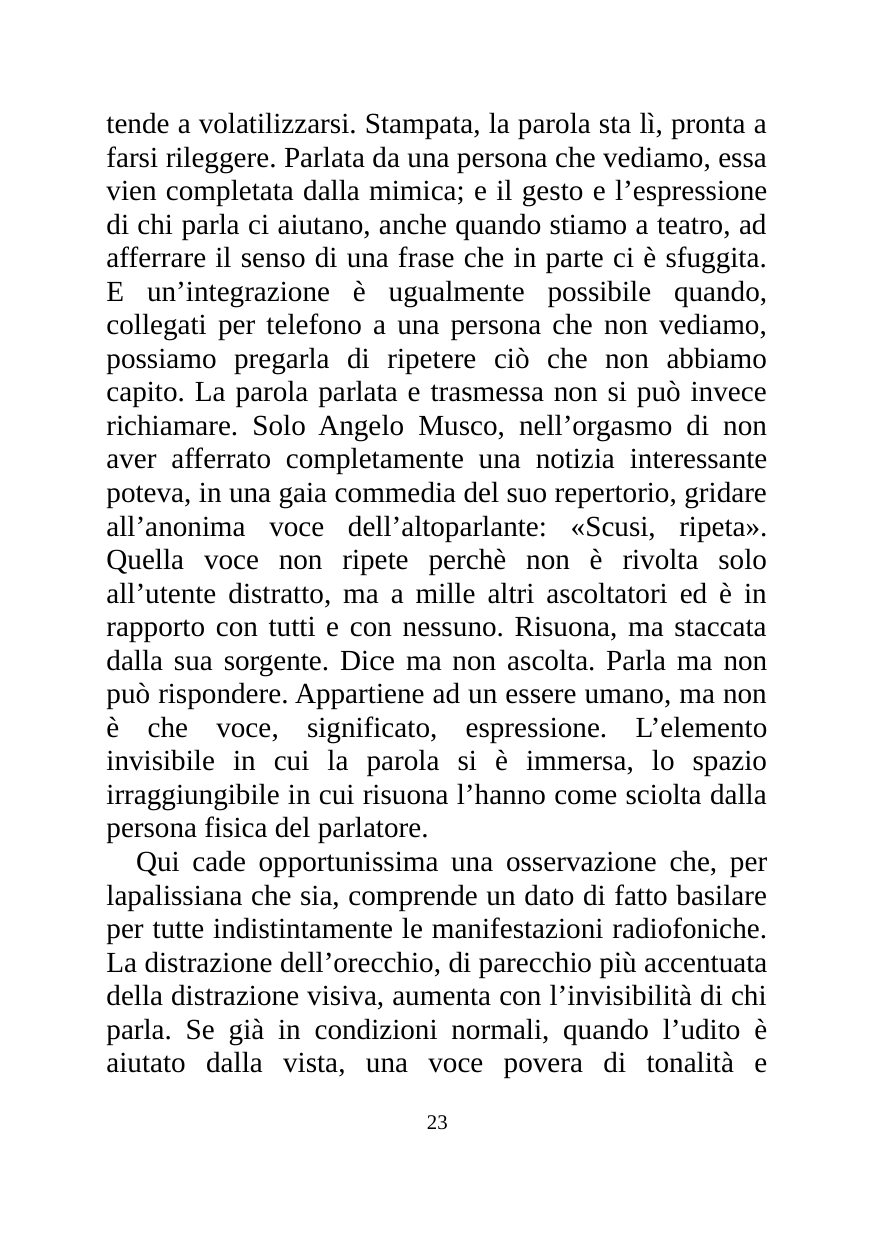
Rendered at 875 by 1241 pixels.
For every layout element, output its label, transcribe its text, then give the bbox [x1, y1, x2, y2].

text tende a volatilizzarsi. Stampata, la parola sta lì, pronta a farsi rileggere. Parlata da una persona che vediamo, essa vien completata dalla mimica; e il gesto e l’espressione di chi parla ci aiutano, anche quando stiamo a teatro, ad afferrare il senso di una frase che in parte ci è sfuggita. E un’integrazione è ugualmente possibile quando, collegati per telefono a una persona che non vediamo, possiamo pregarla di ripetere ciò che non abbiamo capito. La parola parlata e trasmessa non si può invece richiamare. Solo Angelo Musco, nell’orgasmo di non aver afferrato completamente una notizia interessante poteva, in una gaia commedia del suo repertorio, gridare all’anonima voce dell’altoparlante: «Scusi, ripeta». Quella voce non ripete perchè non è rivolta solo all’utente distratto, ma a mille altri ascoltatori ed è in rapporto con tutti e con nessuno. Risuona, ma staccata dalla sua sorgente. Dice ma non ascolta. Parla ma non può rispondere. Appartiene ad un essere umano, ma non è che voce, significato, espressione. L’elemento invisibile in cui la parola si è immersa, lo spazio irraggiungibile in cui risuona l’hanno come sciolta dalla persona fisica del parlatore. [106, 106, 768, 844]
text Qui cade opportunissima una osservazione che, per lapalissiana che sia, comprende un dato di fatto basilare per tutte indistintamente le manifestazioni radiofoniche. La distrazione dell’orecchio, di parecchio più accentuata della distrazione visiva, aumenta con l’invisibilità di chi parla. Se già in condizioni normali, quando l’udito è aiutato dalla vista, una voce povera di tonalità e [106, 844, 768, 1079]
